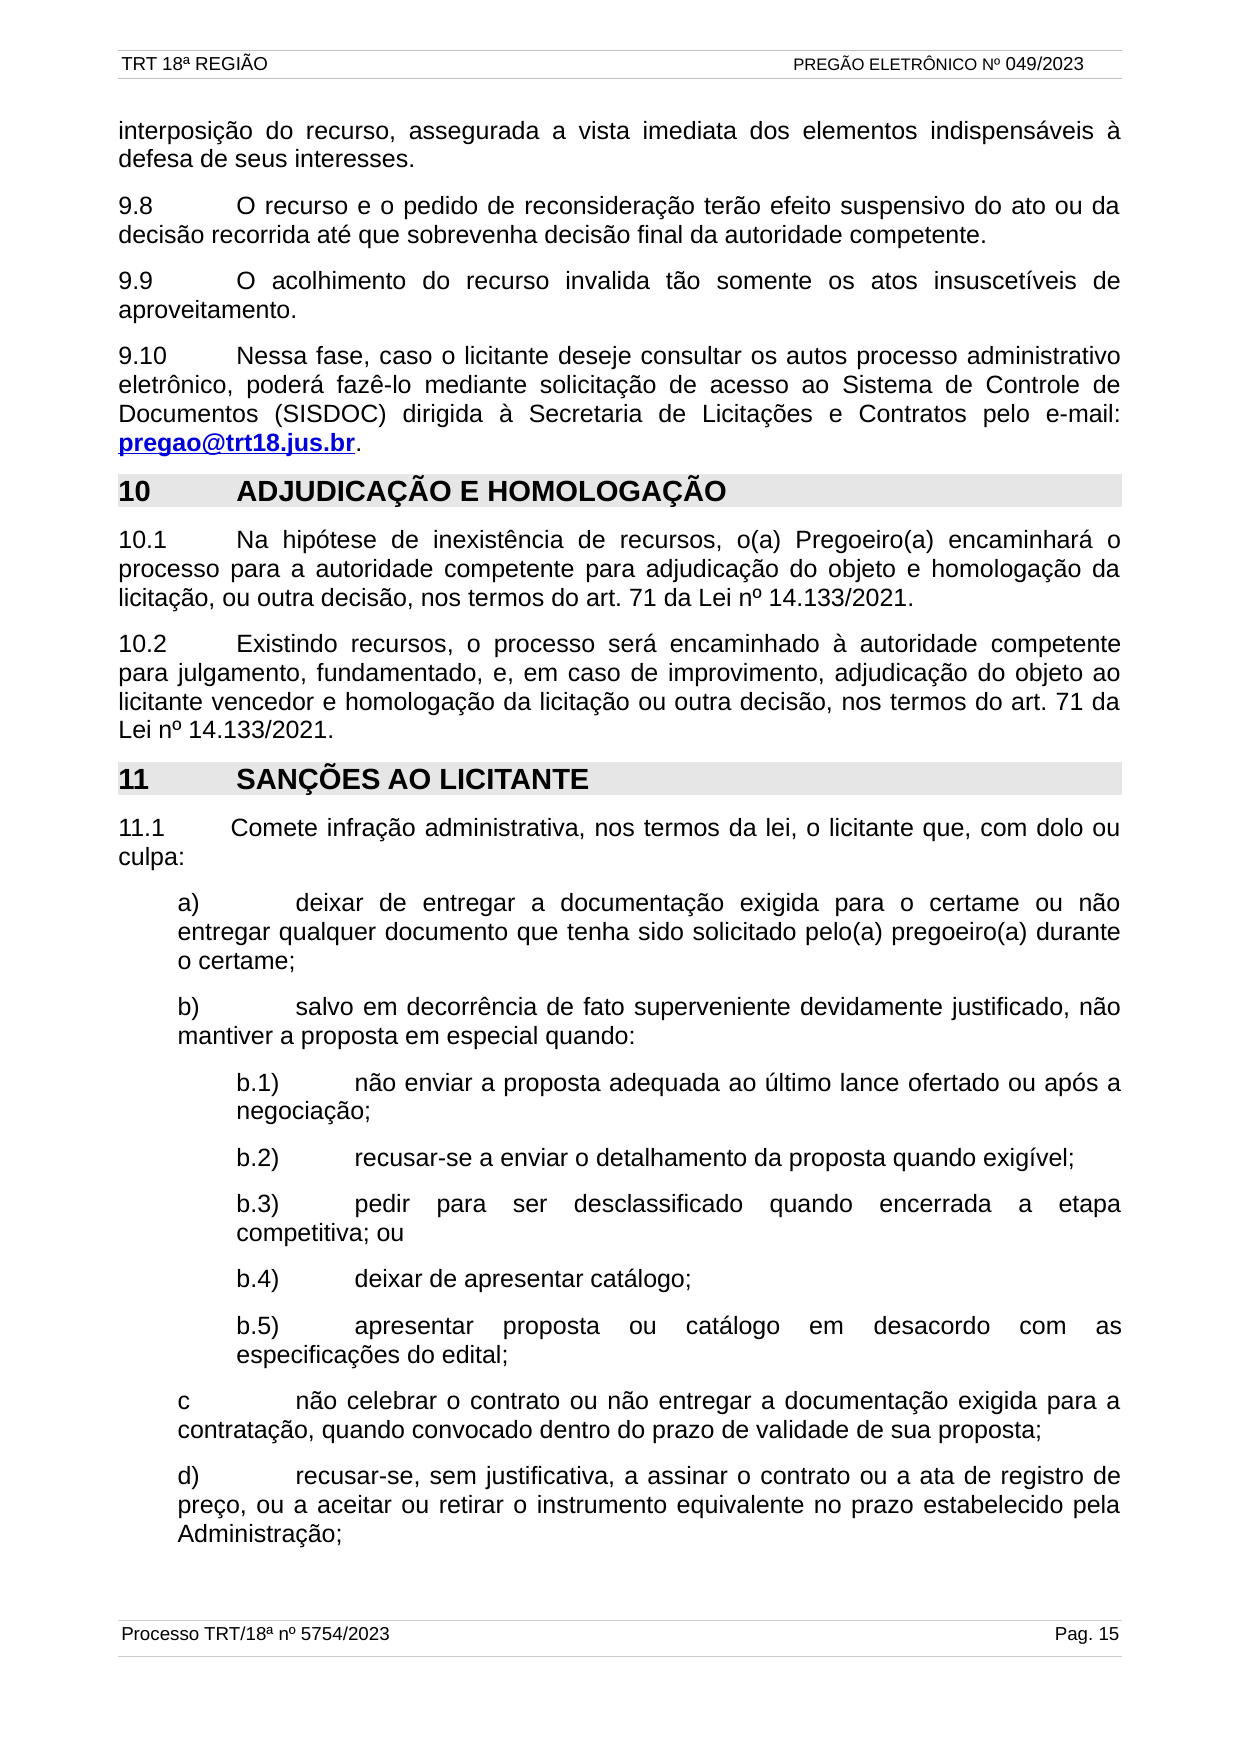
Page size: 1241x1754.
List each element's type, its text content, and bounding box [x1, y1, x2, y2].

text b.1) não enviar a proposta adequada ao último lance ofertado ou após a negociação; [236, 1067, 1122, 1125]
text 10 ADJUDICAÇÃO E HOMOLOGAÇÃO [118, 474, 1122, 507]
text 9.9 O acolhimento do recurso invalida tão somente os atos insuscetíveis de aproveitamento. [118, 266, 1122, 323]
text 10.1 Na hipótese de inexistência de recursos, o(a) Pregoeiro(a) encaminhará o processo para a autoridade competente para adjudicação do objeto e homologação da licitação, ou outra decisão, nos termos do art. 71 da Lei nº 14.133/2021. [118, 525, 1122, 611]
text 11.1 Comete infração administrativa, nos termos da lei, o licitante que, com dolo ou culpa: [118, 813, 1122, 871]
text b) salvo em decorrência de fato superveniente devidamente justificado, não mantiver a proposta em especial quando: [177, 992, 1122, 1050]
text interposição do recurso, assegurada a vista imediata dos elementos indispensáveis à defesa de seus interesses. [118, 116, 1122, 173]
text a) deixar de entregar a documentação exigida para o certame ou não entregar qualquer documento que tenha sido solicitado pelo(a) pregoeiro(a) durante o certame; [177, 888, 1122, 974]
text 9.10 Nessa fase, caso o licitante deseje consultar os autos processo administrativo eletrônico, poderá fazê-lo mediante solicitação de acesso ao Sistema de Controle de Documentos (SISDOC) dirigida à Secretaria de Licitações e Contratos pelo e-mail: pregao@trt18.jus.br. [118, 341, 1122, 456]
text 11 SANÇÕES AO LICITANTE [118, 762, 1122, 795]
text d) recusar-se, sem justificativa, a assinar o contrato ou a ata de registro de preço, ou a aceitar ou retirar o instrumento equivalente no prazo estabelecido pela Administração; [177, 1461, 1122, 1547]
text b.5) apresentar proposta ou catálogo em desacordo com as especificações do edital; [236, 1311, 1122, 1368]
text b.2) recusar-se a enviar o detalhamento da proposta quando exigível; [236, 1143, 1122, 1171]
text 10.2 Existindo recursos, o processo será encaminhado à autoridade competente para julgamento, fundamentado, e, em caso de improvimento, adjudicação do objeto ao licitante vencedor e homologação da licitação ou outra decisão, nos termos do art. 71 da Lei nº 14.133/2021. [118, 629, 1122, 744]
text b.3) pedir para ser desclassificado quando encerrada a etapa competitiva; ou [236, 1189, 1122, 1247]
text c não celebrar o contrato ou não entregar a documentação exigida para a contratação, quando convocado dentro do prazo de validade de sua proposta; [177, 1386, 1122, 1443]
text b.4) deixar de apresentar catálogo; [236, 1264, 1122, 1293]
text 9.8 O recurso e o pedido de reconsideração terão efeito suspensivo do ato ou da decisão recorrida até que sobrevenha decisão final da autoridade competente. [118, 191, 1122, 248]
